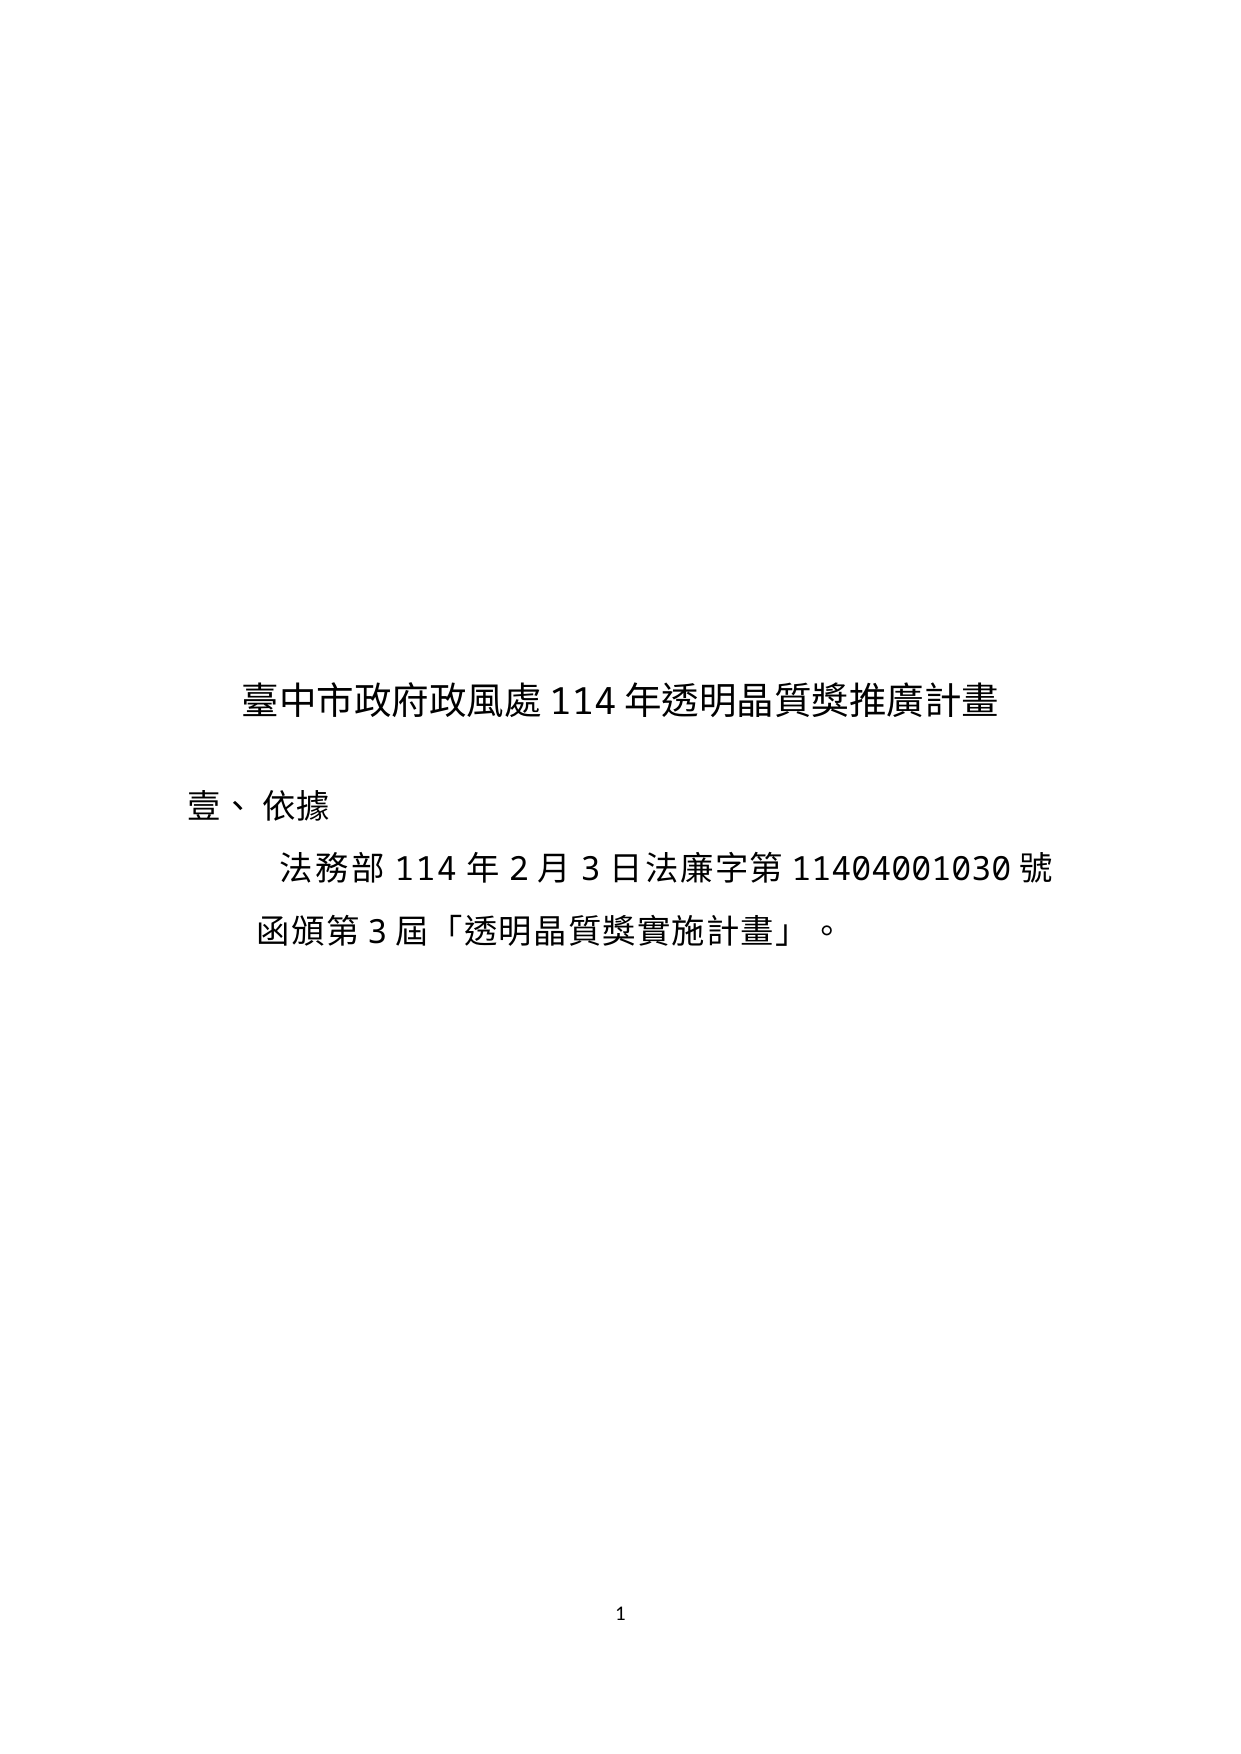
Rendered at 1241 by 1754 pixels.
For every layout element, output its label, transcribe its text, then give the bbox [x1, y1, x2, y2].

text 臺中市政府政風處114年透明晶質獎推廣計畫 [187, 657, 1053, 719]
text 法務部114年2月3日法廉字第11404001030號函頒第3屆「透明晶質獎實施計畫」。 [187, 824, 1053, 949]
list 依據 [187, 762, 1053, 824]
